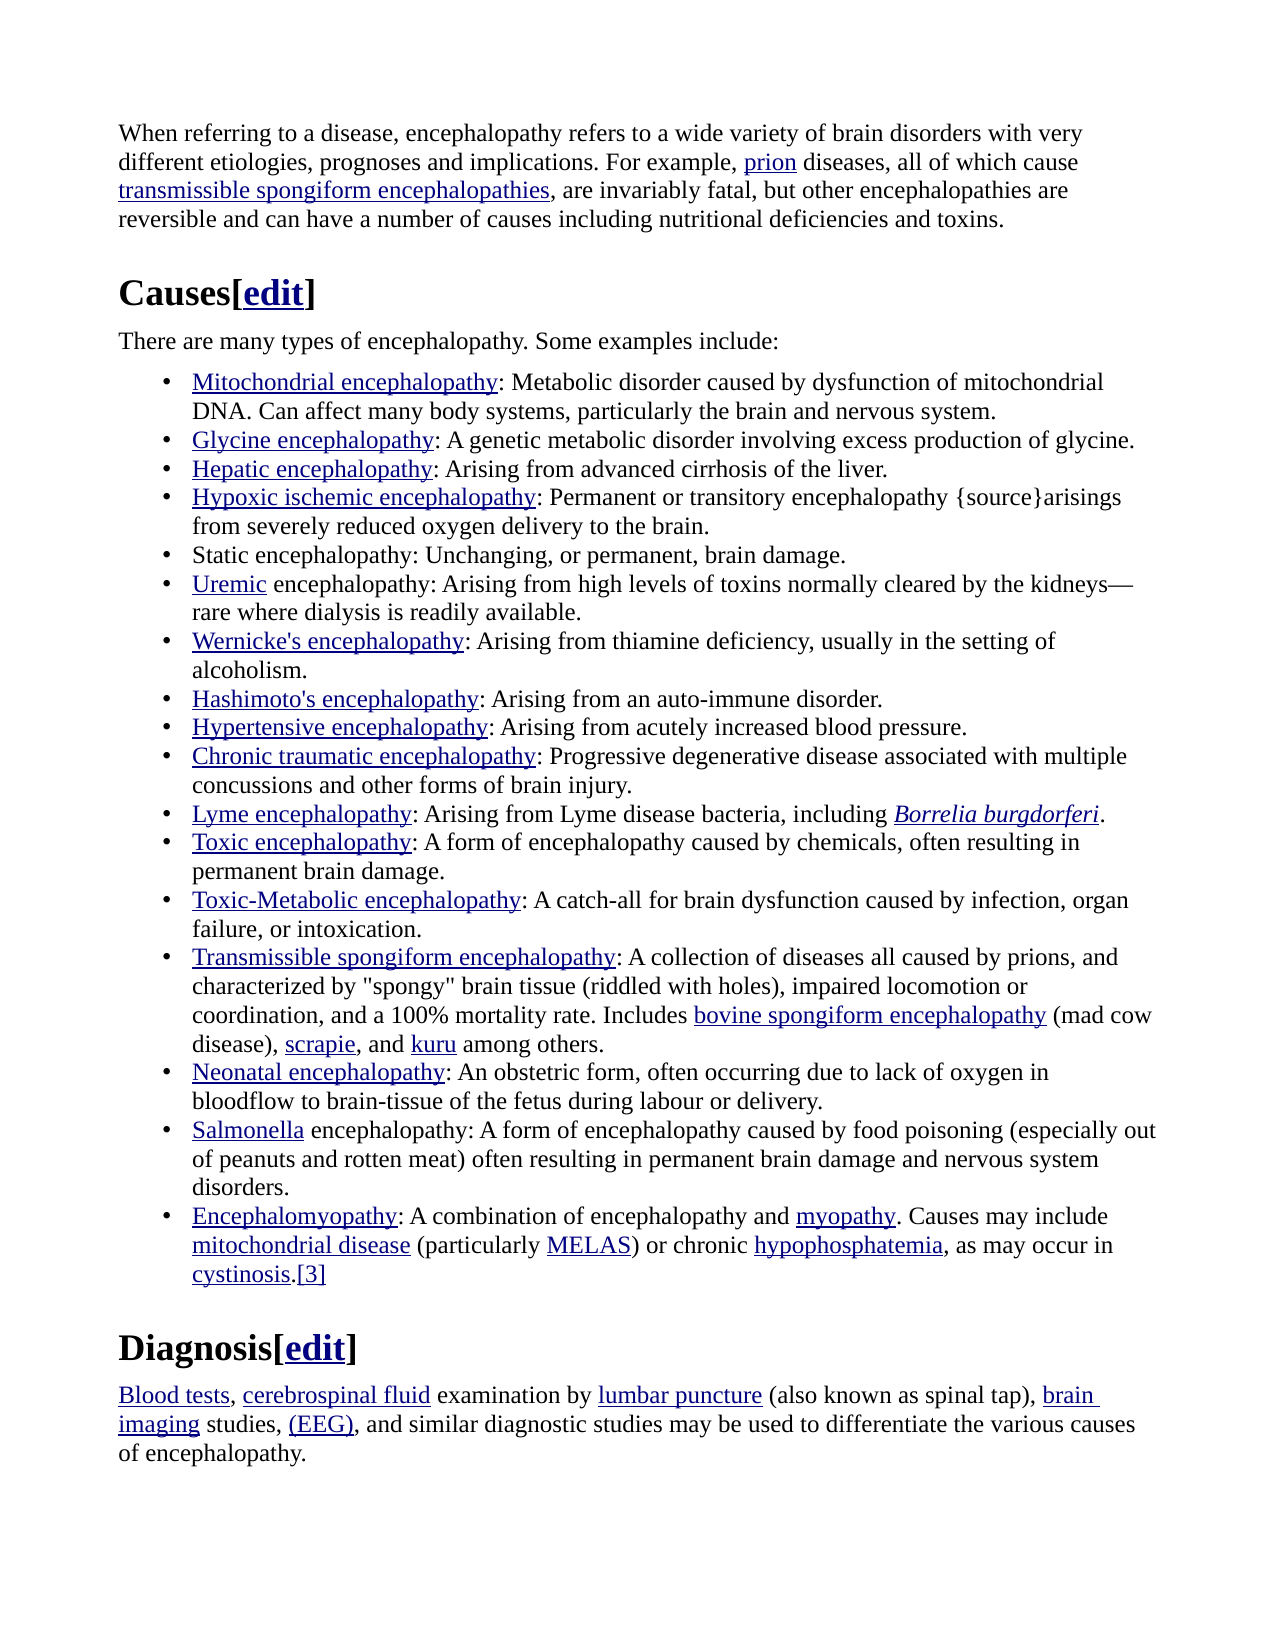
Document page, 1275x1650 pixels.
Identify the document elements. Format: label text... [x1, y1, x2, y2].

list Hypoxic ischemic encephalopathy: Permanent or transitory encephalopathy {source}arisings from severely reduced oxygen delivery to the brain. [162, 482, 1157, 540]
text Blood tests, cerebrospinal fluid examination by lumbar puncture (also known as spinal tap), brain imaging studies, (EEG), and similar diagnostic studies may be used to differentiate the various causes of encephalopathy. [118, 1381, 1157, 1467]
list Toxic-Metabolic encephalopathy: A catch-all for brain dysfunction caused by infection, organ failure, or intoxication. [162, 885, 1157, 942]
list Salmonella encephalopathy: A form of encephalopathy caused by food poisoning (especially out of peanuts and rotten meat) often resulting in permanent brain damage and nervous system disorders. [162, 1115, 1157, 1201]
list Chronic traumatic encephalopathy: Progressive degenerative disease associated with multiple concussions and other forms of brain injury. [162, 741, 1157, 799]
text There are many types of encephalopathy. Some examples include: [118, 326, 1157, 355]
list Hepatic encephalopathy: Arising from advanced cirrhosis of the liver. [162, 454, 1157, 482]
subtitle Diagnosis[edit] [118, 1325, 1157, 1368]
list Hashimoto's encephalopathy: Arising from an auto-immune disorder. [162, 684, 1157, 712]
text When referring to a disease, encephalopathy refers to a wide variety of brain disorders with very different etiologies, prognoses and implications. For example, prion diseases, all of which cause transmissible spongiform encephalopathies, are invariably fatal, but other encephalopathies are reversible and can have a number of causes including nutritional deficiencies and toxins. [118, 118, 1157, 233]
list Static encephalopathy: Unchanging, or permanent, brain damage. [162, 540, 1157, 569]
list Mitochondrial encephalopathy: Metabolic disorder caused by dysfunction of mitochondrial DNA. Can affect many body systems, particularly the brain and nervous system. [162, 367, 1157, 425]
list Toxic encephalopathy: A form of encephalopathy caused by chemicals, often resulting in permanent brain damage. [162, 827, 1157, 885]
list Lyme encephalopathy: Arising from Lyme disease bacteria, including Borrelia burgdorferi. [162, 799, 1157, 827]
list Wernicke's encephalopathy: Arising from thiamine deficiency, usually in the setting of alcoholism. [162, 626, 1157, 684]
subtitle Causes[edit] [118, 271, 1157, 314]
list Glycine encephalopathy: A genetic metabolic disorder involving excess production of glycine. [162, 425, 1157, 454]
list Uremic encephalopathy: Arising from high levels of toxins normally cleared by the kidneys—rare where dialysis is readily available. [162, 569, 1157, 626]
list Encephalomyopathy: A combination of encephalopathy and myopathy. Causes may include mitochondrial disease (particularly MELAS) or chronic hypophosphatemia, as may occur in cystinosis.[3] [162, 1201, 1157, 1287]
list Neonatal encephalopathy: An obstetric form, often occurring due to lack of oxygen in bloodflow to brain-tissue of the fetus during labour or delivery. [162, 1057, 1157, 1115]
list Hypertensive encephalopathy: Arising from acutely increased blood pressure. [162, 712, 1157, 741]
list Transmissible spongiform encephalopathy: A collection of diseases all caused by prions, and characterized by "spongy" brain tissue (riddled with holes), impaired locomotion or coordination, and a 100% mortality rate. Includes bovine spongiform encephalopathy (mad cow disease), scrapie, and kuru among others. [162, 942, 1157, 1057]
